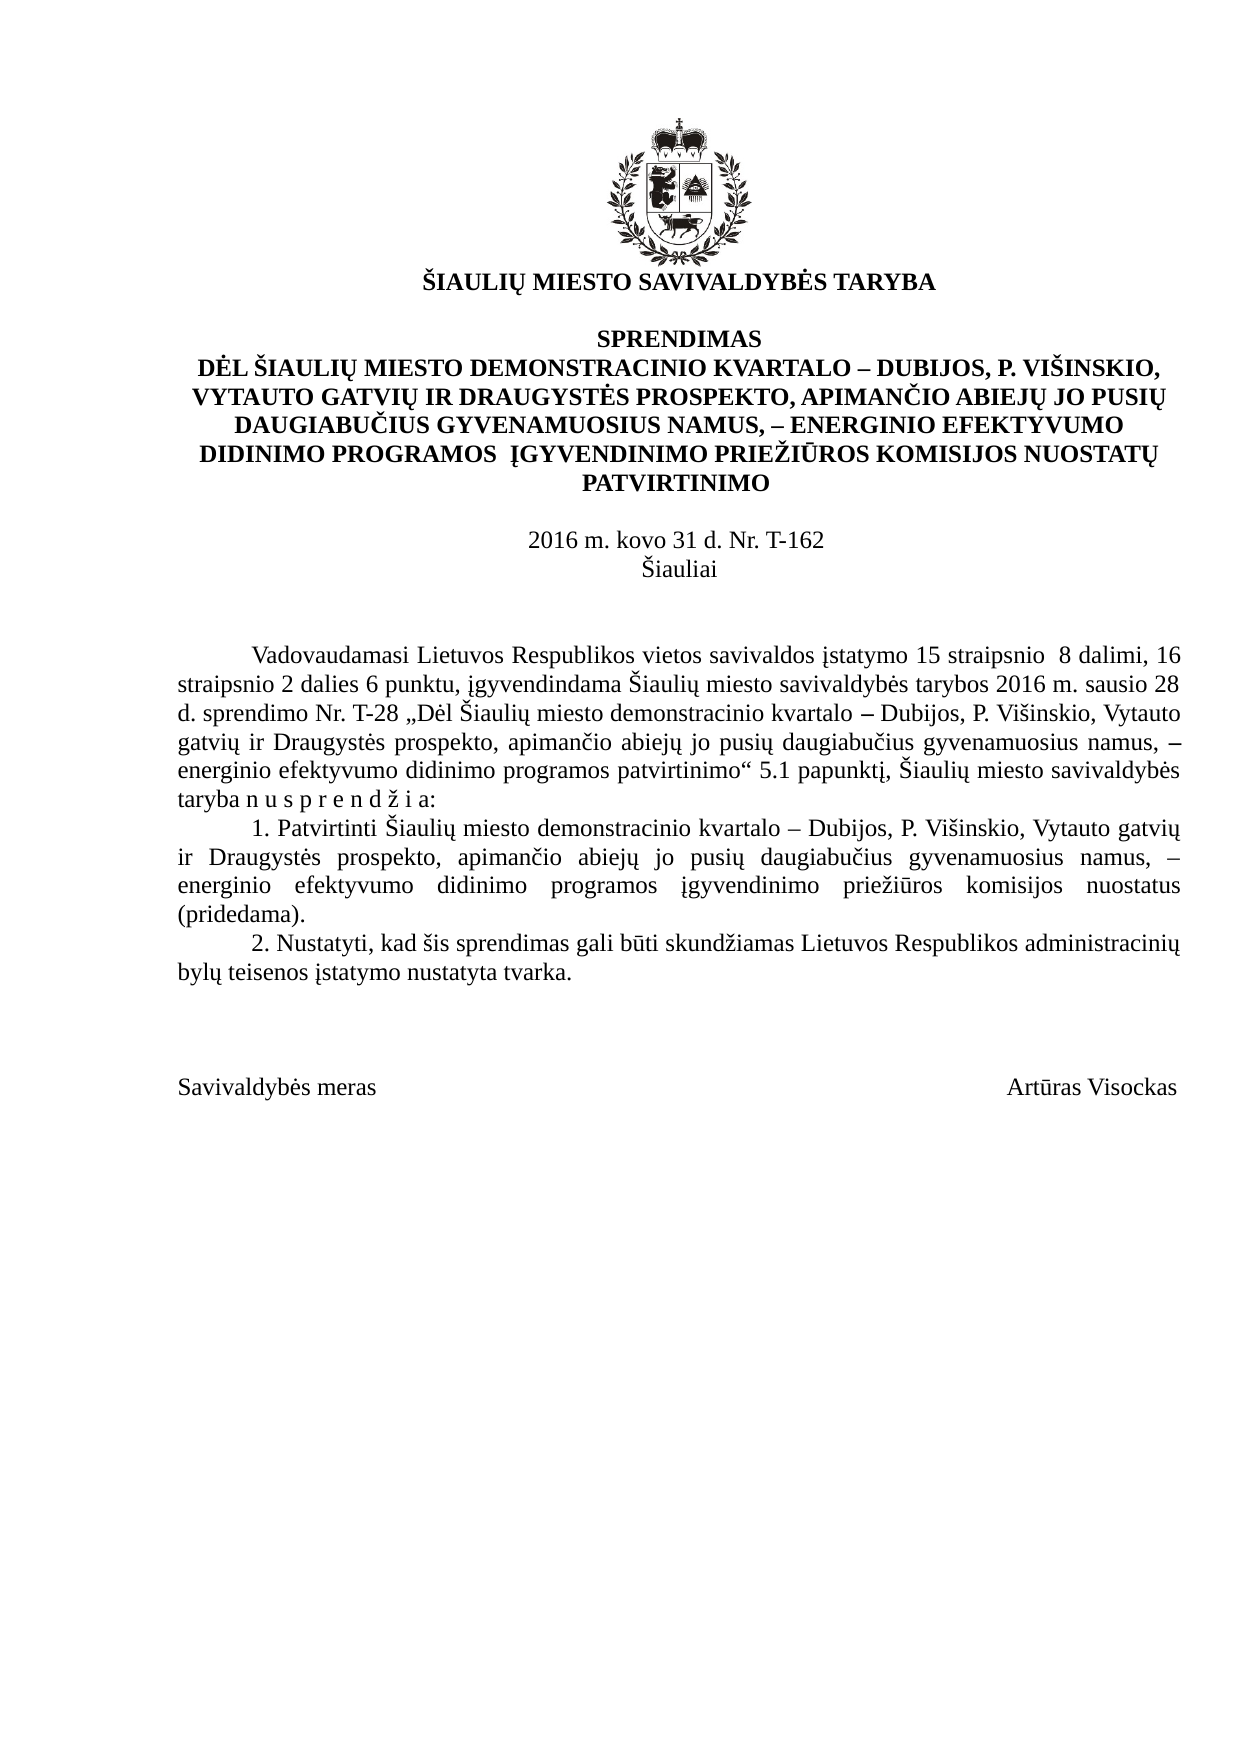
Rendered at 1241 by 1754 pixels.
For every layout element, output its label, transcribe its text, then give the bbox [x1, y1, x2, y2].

text Vadovaudamasi Lietuvos Respublikos vietos savivaldos įstatymo 15 straipsnio 8 dalimi, 16 straipsnio 2 dalies 6 punktu, įgyvendindama Šiaulių miesto savivaldybės tarybos 2016 m. sausio 28 d. sprendimo Nr. T-28 „Dėl Šiaulių miesto demonstracinio kvartalo – Dubijos, P. Višinskio, Vytauto gatvių ir Draugystės prospekto, apimančio abiejų jo pusių daugiabučius gyvenamuosius namus, – energinio efektyvumo didinimo programos patvirtinimo“ 5.1 papunktį, Šiaulių miesto savivaldybės taryba n u s p r e n d ž i a: [177, 640, 1181, 813]
text ŠIAULIŲ MIESTO SAVIVALDYBĖS TARYBA [177, 267, 1181, 295]
text 2. Nustatyti, kad šis sprendimas gali būti skundžiamas Lietuvos Respublikos administracinių bylų teisenos įstatymo nustatyta tvarka. [177, 928, 1181, 985]
text Šiauliai [177, 554, 1181, 583]
text SPRENDIMAS [177, 324, 1181, 353]
text 1. Patvirtinti Šiaulių miesto demonstracinio kvartalo – Dubijos, P. Višinskio, Vytauto gatvių ir Draugystės prospekto, apimančio abiejų jo pusių daugiabučius gyvenamuosius namus, – energinio efektyvumo didinimo programos įgyvendinimo priežiūros komisijos nuostatus (pridedama). [177, 813, 1181, 928]
text DĖL ŠIAULIŲ MIESTO DEMONSTRACINIO KVARTALO – DUBIJOS, P. VIŠINSKIO, VYTAUTO GATVIŲ IR DRAUGYSTĖS PROSPEKTO, APIMANČIO ABIEJŲ JO PUSIŲ DAUGIABUČIUS GYVENAMUOSIUS NAMUS, – ENERGINIO EFEKTYVUMO DIDINIMO PROGRAMOS ĮGYVENDINIMO PRIEŽIŪROS KOMISIJOS NUOSTATŲ PATVIRTINIMO [177, 353, 1181, 497]
text 2016 m. kovo 31 d. Nr. T-162 [177, 525, 1181, 554]
text Savivaldybės meras Artūras Visockas [177, 1072, 1181, 1100]
